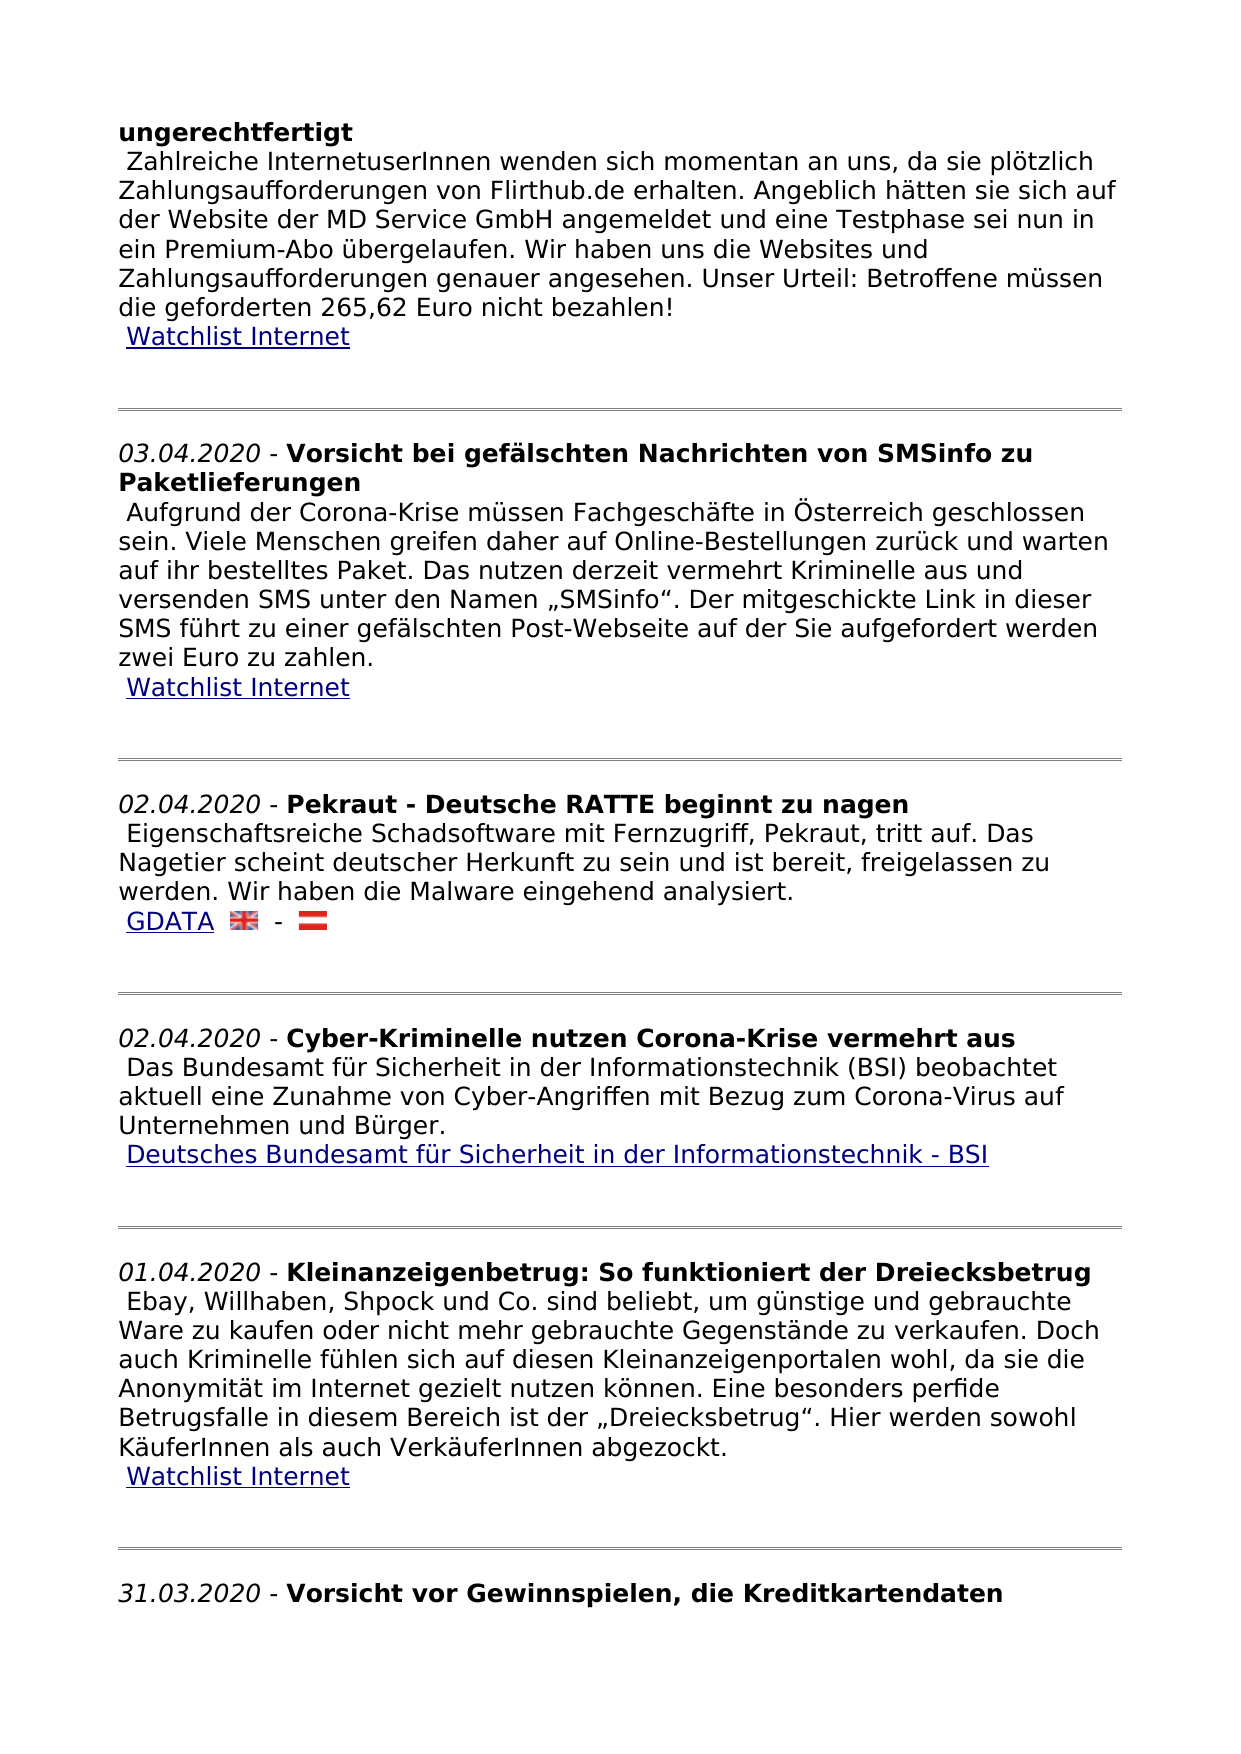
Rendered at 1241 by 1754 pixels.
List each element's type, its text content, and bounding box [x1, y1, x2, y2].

text ungerechtfertigt Zahlreiche InternetuserInnen wenden sich momentan an uns, da sie plötzlich Zahlungsaufforderungen von Flirthub.de erhalten. Angeblich hätten sie sich auf der Website der MD Service GmbH angemeldet und eine Testphase sei nun in ein Premium-Abo übergelaufen. Wir haben uns die Websites und Zahlungsaufforderungen genauer angesehen. Unser Urteil: Betroffene müssen die geforderten 265,62 Euro nicht bezahlen! Watchlist Internet [118, 118, 1122, 381]
text 31.03.2020 - Vorsicht vor Gewinnspielen, die Kreditkartendaten [118, 1579, 1122, 1608]
text 01.04.2020 - Kleinanzeigenbetrug: So funktioniert der Dreiecksbetrug Ebay, Willhaben, Shpock und Co. sind beliebt, um günstige und gebrauchte Ware zu kaufen oder nicht mehr gebrauchte Gegenstände zu verkaufen. Doch auch Kriminelle fühlen sich auf diesen Kleinanzeigenportalen wohl, da sie die Anonymität im Internet gezielt nutzen können. Eine besonders perfide Betrugsfalle in diesem Bereich ist der „Dreiecksbetrug“. Hier werden sowohl KäuferInnen als auch VerkäuferInnen abgezockt. Watchlist Internet [118, 1258, 1122, 1520]
text 03.04.2020 - Vorsicht bei gefälschten Nachrichten von SMSinfo zu Paketlieferungen Aufgrund der Corona-Krise müssen Fachgeschäfte in Österreich geschlossen sein. Viele Menschen greifen daher auf Online-Bestellungen zurück und warten auf ihr bestelltes Paket. Das nutzen derzeit vermehrt Kriminelle aus und versenden SMS unter den Namen „SMSinfo“. Der mitgeschickte Link in dieser SMS führt zu einer gefälschten Post-Webseite auf der Sie aufgefordert werden zwei Euro zu zahlen. Watchlist Internet [118, 439, 1122, 731]
text 02.04.2020 - Cyber-Kriminelle nutzen Corona-Krise vermehrt aus Das Bundesamt für Sicherheit in der Informationstechnik (BSI) beobachtet aktuell eine Zunahme von Cyber-Angriffen mit Bezug zum Corona-Virus auf Unternehmen und Bürger. Deutsches Bundesamt für Sicherheit in der Informationstechnik - BSI [118, 1024, 1122, 1199]
picture [298, 911, 327, 930]
picture [230, 911, 259, 930]
text 02.04.2020 - Pekraut - Deutsche RATTE beginnt zu nagen Eigenschaftsreiche Schadsoftware mit Fernzugriff, Pekraut, tritt auf. Das Nagetier scheint deutscher Herkunft zu sein und ist bereit, freigelassen zu werden. Wir haben die Malware eingehend analysiert. GDATA - [118, 790, 1122, 965]
